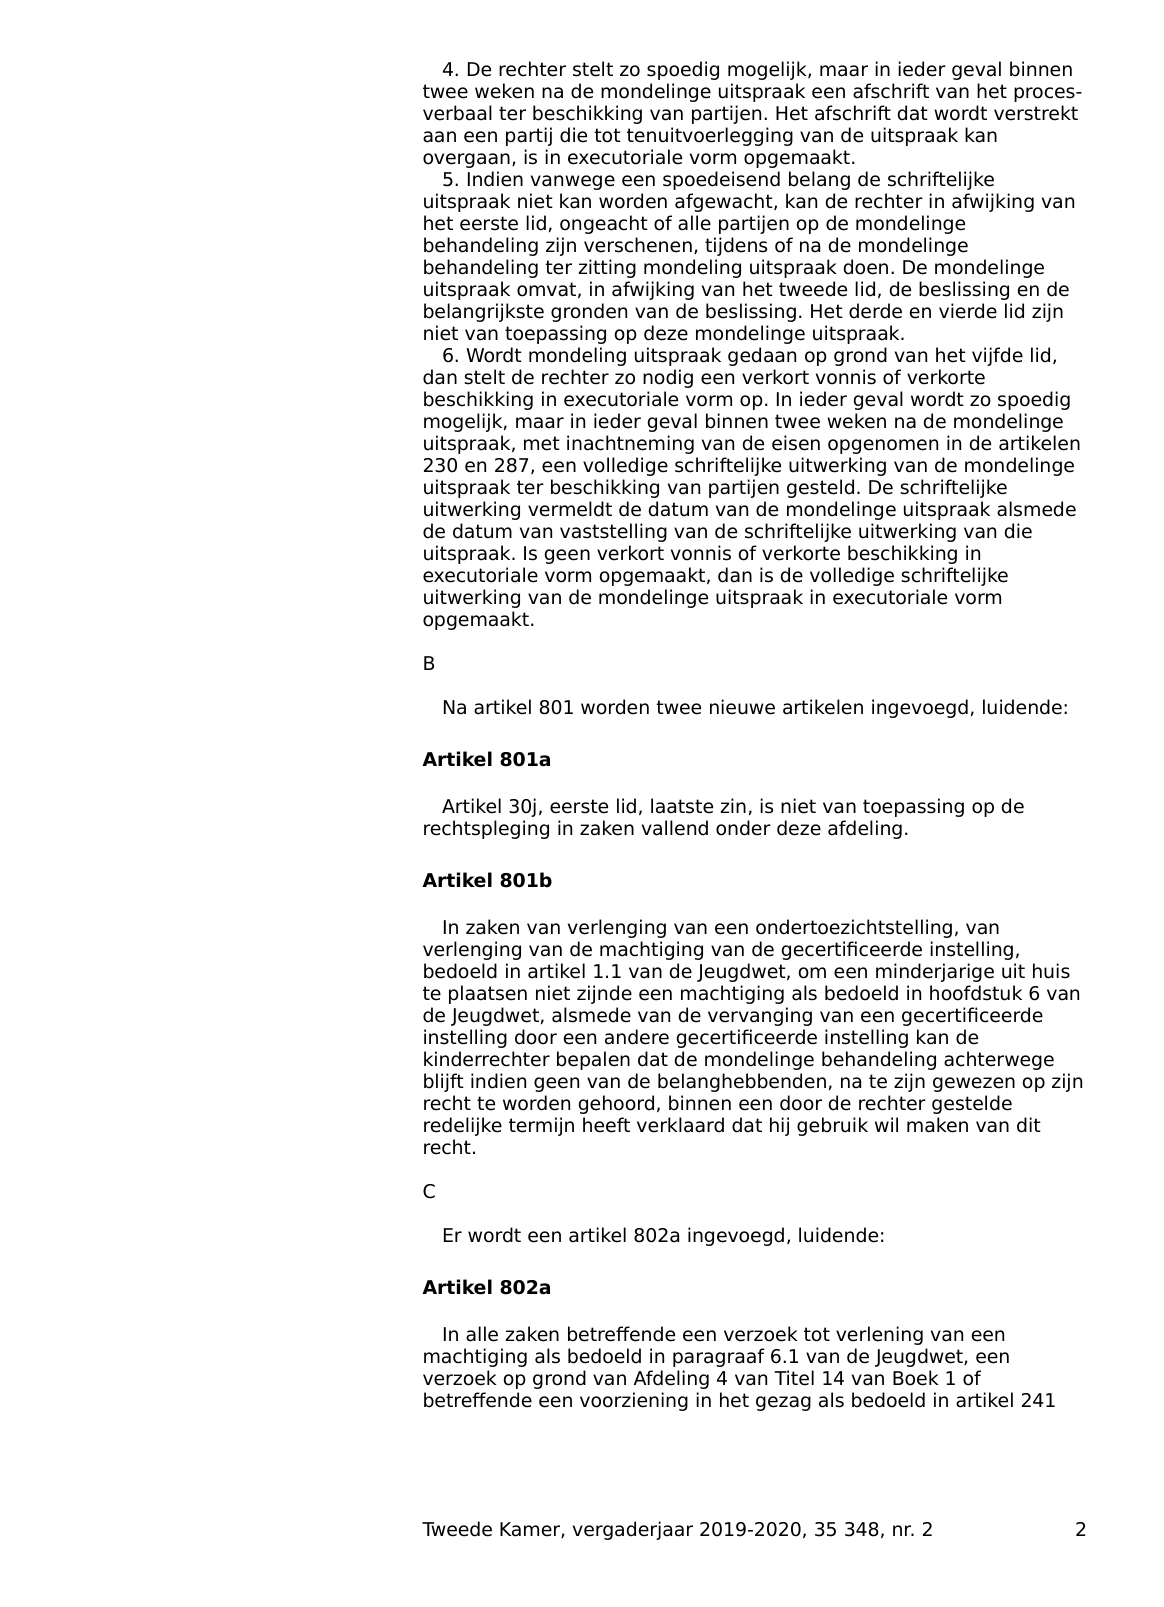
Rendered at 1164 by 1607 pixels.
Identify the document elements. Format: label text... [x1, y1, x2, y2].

text Er wordt een artikel 802a ingevoegd, luidende: [422, 1225, 1087, 1247]
text In zaken van verlenging van een ondertoezichtstelling, van verlenging van de machtiging van de gecertificeerde instelling, bedoeld in artikel 1.1 van de Jeugdwet, om een minderjarige uit huis te plaatsen niet zijnde een machtiging als bedoeld in hoofdstuk 6 van de Jeugdwet, alsmede van de vervanging van een gecertificeerde instelling door een andere gecertificeerde instelling kan de kinderrechter bepalen dat de mondelinge behandeling achterwege blijft indien geen van de belanghebbenden, na te zijn gewezen op zijn recht te worden gehoord, binnen een door de rechter gestelde redelijke termijn heeft verklaard dat hij gebruik wil maken van dit recht. [422, 917, 1087, 1158]
text B [422, 653, 1087, 675]
text C [422, 1181, 1087, 1203]
text Na artikel 801 worden twee nieuwe artikelen ingevoegd, luidende: [422, 697, 1087, 719]
text 5. Indien vanwege een spoedeisend belang de schriftelijke uitspraak niet kan worden afgewacht, kan de rechter in afwijking van het eerste lid, ongeacht of alle partijen op de mondelinge behandeling zijn verschenen, tijdens of na de mondelinge behandeling ter zitting mondeling uitspraak doen. De mondelinge uitspraak omvat, in afwijking van het tweede lid, de beslissing en de belangrijkste gronden van de beslissing. Het derde en vierde lid zijn niet van toepassing op deze mondelinge uitspraak. [422, 169, 1087, 345]
subtitle Artikel 801a [422, 749, 1087, 771]
subtitle Artikel 801b [422, 870, 1087, 892]
subtitle Artikel 802a [422, 1277, 1087, 1299]
text 4. De rechter stelt zo spoedig mogelijk, maar in ieder geval binnen twee weken na de mondelinge uitspraak een afschrift van het proces-verbaal ter beschikking van partijen. Het afschrift dat wordt verstrekt aan een partij die tot tenuitvoerlegging van de uitspraak kan overgaan, is in executoriale vorm opgemaakt. [422, 59, 1087, 169]
text Artikel 30j, eerste lid, laatste zin, is niet van toepassing op de rechtspleging in zaken vallend onder deze afdeling. [422, 796, 1087, 840]
text 6. Wordt mondeling uitspraak gedaan op grond van het vijfde lid, dan stelt de rechter zo nodig een verkort vonnis of verkorte beschikking in executoriale vorm op. In ieder geval wordt zo spoedig mogelijk, maar in ieder geval binnen twee weken na de mondelinge uitspraak, met inachtneming van de eisen opgenomen in de artikelen 230 en 287, een volledige schriftelijke uitwerking van de mondelinge uitspraak ter beschikking van partijen gesteld. De schriftelijke uitwerking vermeldt de datum van de mondelinge uitspraak alsmede de datum van vaststelling van de schriftelijke uitwerking van die uitspraak. Is geen verkort vonnis of verkorte beschikking in executoriale vorm opgemaakt, dan is de volledige schriftelijke uitwerking van de mondelinge uitspraak in executoriale vorm opgemaakt. [422, 345, 1087, 631]
text In alle zaken betreffende een verzoek tot verlening van een machtiging als bedoeld in paragraaf 6.1 van de Jeugdwet, een verzoek op grond van Afdeling 4 van Titel 14 van Boek 1 of betreffende een voorziening in het gezag als bedoeld in artikel 241 [422, 1324, 1087, 1412]
